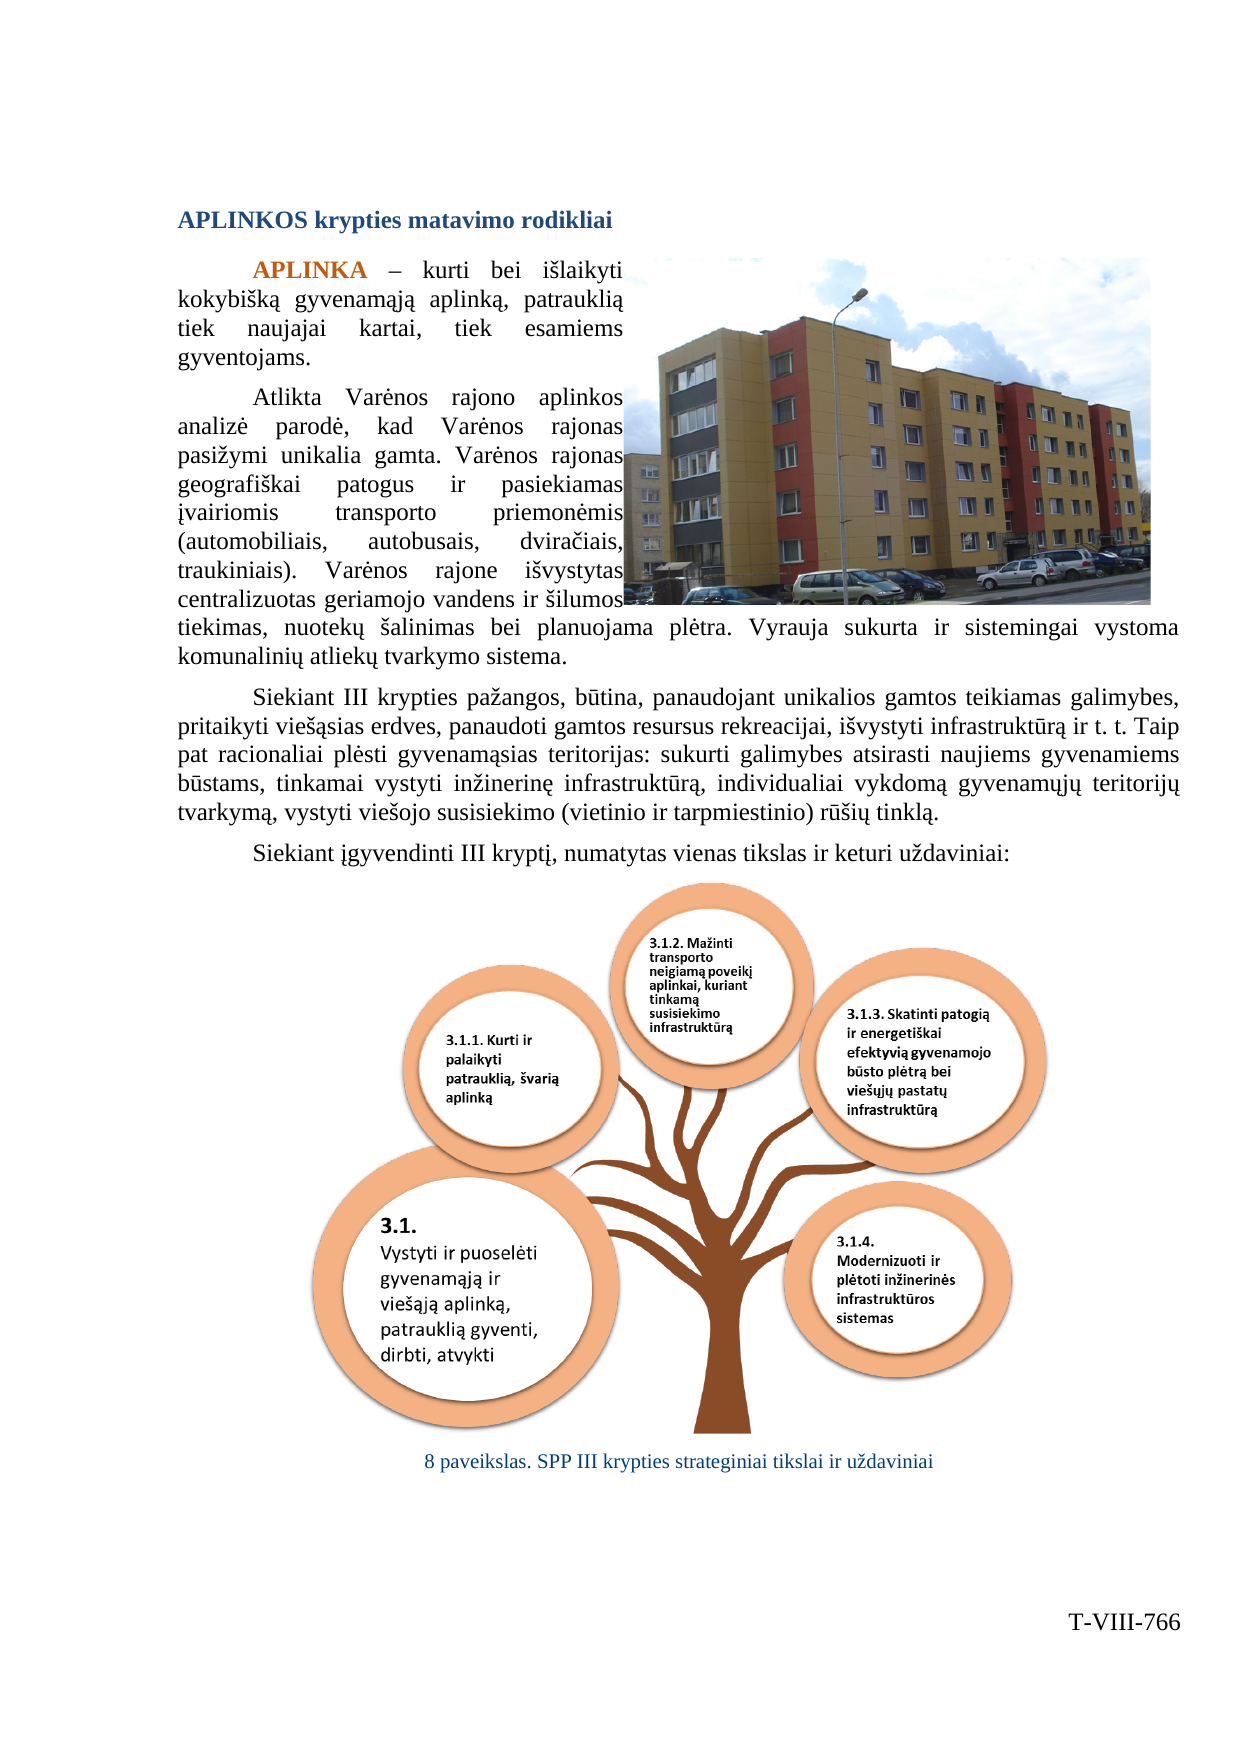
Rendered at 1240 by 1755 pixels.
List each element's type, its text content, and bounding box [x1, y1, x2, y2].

text Siekiant įgyvendinti III kryptį, numatytas vienas tikslas ir keturi uždaviniai: [177, 838, 1181, 866]
text Atlikta Varėnos rajono aplinkos analizė parodė, kad Varėnos rajonas pasižymi unikalia gamta. Varėnos rajonas geografiškai patogus ir pasiekiamas įvairiomis transporto priemonėmis (automobiliais, autobusais, dviračiais, traukiniais). Varėnos rajone išvystytas centralizuotas geriamojo vandens ir šilumos tiekimas, nuotekų šalinimas bei planuojama plėtra. Vyrauja sukurta ir sistemingai vystoma komunalinių atliekų tvarkymo sistema. [177, 382, 1181, 670]
text APLINKA – kurti bei išlaikyti kokybišką gyvenamąją aplinką, patrauklią tiek naujajai kartai, tiek esamiems gyventojams. [177, 256, 1181, 371]
text APLINKOS krypties matavimo rodikliai [177, 205, 1181, 234]
text 8 paveikslas. SPP III krypties strateginiai tikslai ir uždaviniai [177, 1449, 1181, 1473]
text Siekiant III krypties pažangos, būtina, panaudojant unikalios gamtos teikiamas galimybes, pritaikyti viešąsias erdves, panaudoti gamtos resursus rekreacijai, išvystyti infrastruktūrą ir t. t. Taip pat racionaliai plėsti gyvenamąsias teritorijas: sukurti galimybes atsirasti naujiems gyvenamiems būstams, tinkamai vystyti inžinerinę infrastruktūrą, individualiai vykdomą gyvenamųjų teritorijų tvarkymą, vystyti viešojo susisiekimo (vietinio ir tarpmiestinio) rūšių tinklą. [177, 682, 1181, 826]
